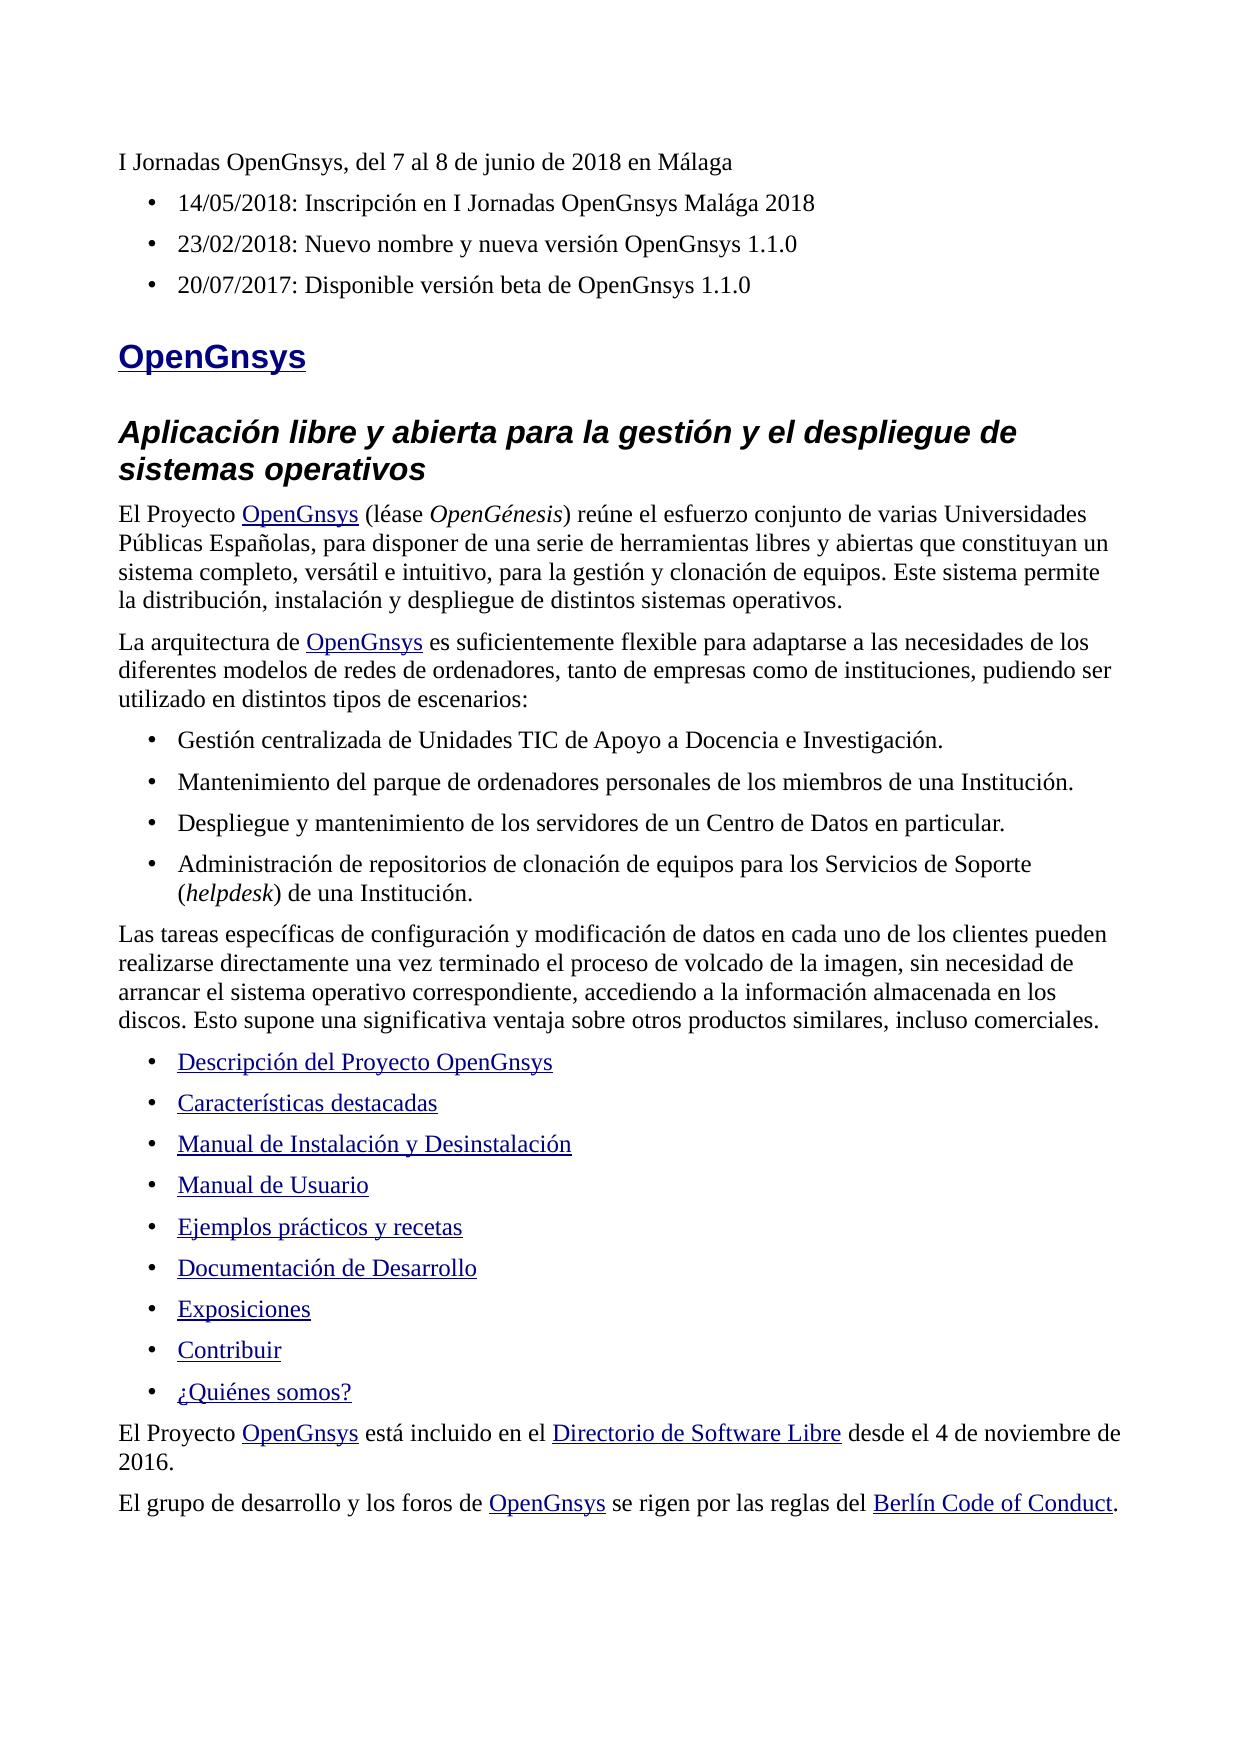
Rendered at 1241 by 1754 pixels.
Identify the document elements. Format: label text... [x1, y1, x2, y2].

text La arquitectura de OpenGnsys es suficientemente flexible para adaptarse a las necesidades de los diferentes modelos de redes de ordenadores, tanto de empresas como de instituciones, pudiendo ser utilizado en distintos tipos de escenarios: [118, 627, 1122, 713]
list Documentación de Desarrollo [148, 1253, 1122, 1282]
list Ejemplos prácticos y recetas [148, 1212, 1122, 1241]
list Manual de Usuario [148, 1171, 1122, 1199]
list 20/07/2017: Disponible versión beta de OpenGnsys 1.1.0 [148, 271, 1122, 299]
subtitle OpenGnsys [118, 337, 1122, 376]
subtitle Aplicación libre y abierta para la gestión y el despliegue de sistemas operativos [118, 413, 1122, 487]
text El grupo de desarrollo y los foros de OpenGnsys se rigen por las reglas del ​Berlín Code of Conduct. [118, 1488, 1122, 1517]
text Las tareas específicas de configuración y modificación de datos en cada uno de los clientes pueden realizarse directamente una vez terminado el proceso de volcado de la imagen, sin necesidad de arrancar el sistema operativo correspondiente, accediendo a la información almacenada en los discos. Esto supone una significativa ventaja sobre otros productos similares, incluso comerciales. [118, 919, 1122, 1034]
list Exposiciones [148, 1294, 1122, 1323]
text I Jornadas OpenGnsys, del 7 al 8 de junio de 2018 en Málaga [118, 147, 1122, 176]
list Contribuir [148, 1336, 1122, 1364]
list Mantenimiento del parque de ordenadores personales de los miembros de una Institución. [148, 767, 1122, 796]
list 23/02/2018: Nuevo nombre y nueva versión OpenGnsys 1.1.0 [148, 229, 1122, 258]
list Características destacadas [148, 1088, 1122, 1117]
list Gestión centralizada de Unidades TIC de Apoyo a Docencia e Investigación. [148, 726, 1122, 754]
list Manual de Instalación y Desinstalación [148, 1129, 1122, 1158]
list Descripción del Proyecto OpenGnsys [148, 1047, 1122, 1076]
text El Proyecto OpenGnsys (léase OpenGénesis) reúne el esfuerzo conjunto de varias Universidades Públicas Españolas, para disponer de una serie de herramientas libres y abiertas que constituyan un sistema completo, versátil e intuitivo, para la gestión y clonación de equipos. Este sistema permite la distribución, instalación y despliegue de distintos sistemas operativos. [118, 499, 1122, 614]
list Administración de repositorios de clonación de equipos para los Servicios de Soporte (helpdesk) de una Institución. [148, 849, 1122, 907]
list 14/05/2018: Inscripción en I Jornadas OpenGnsys Malága 2018 [148, 188, 1122, 217]
list Despliegue y mantenimiento de los servidores de un Centro de Datos en particular. [148, 808, 1122, 837]
text El Proyecto OpenGnsys está incluido en el ​Directorio de Software Libre desde el 4 de noviembre de 2016. [118, 1418, 1122, 1476]
list ¿Quiénes somos? [148, 1377, 1122, 1406]
